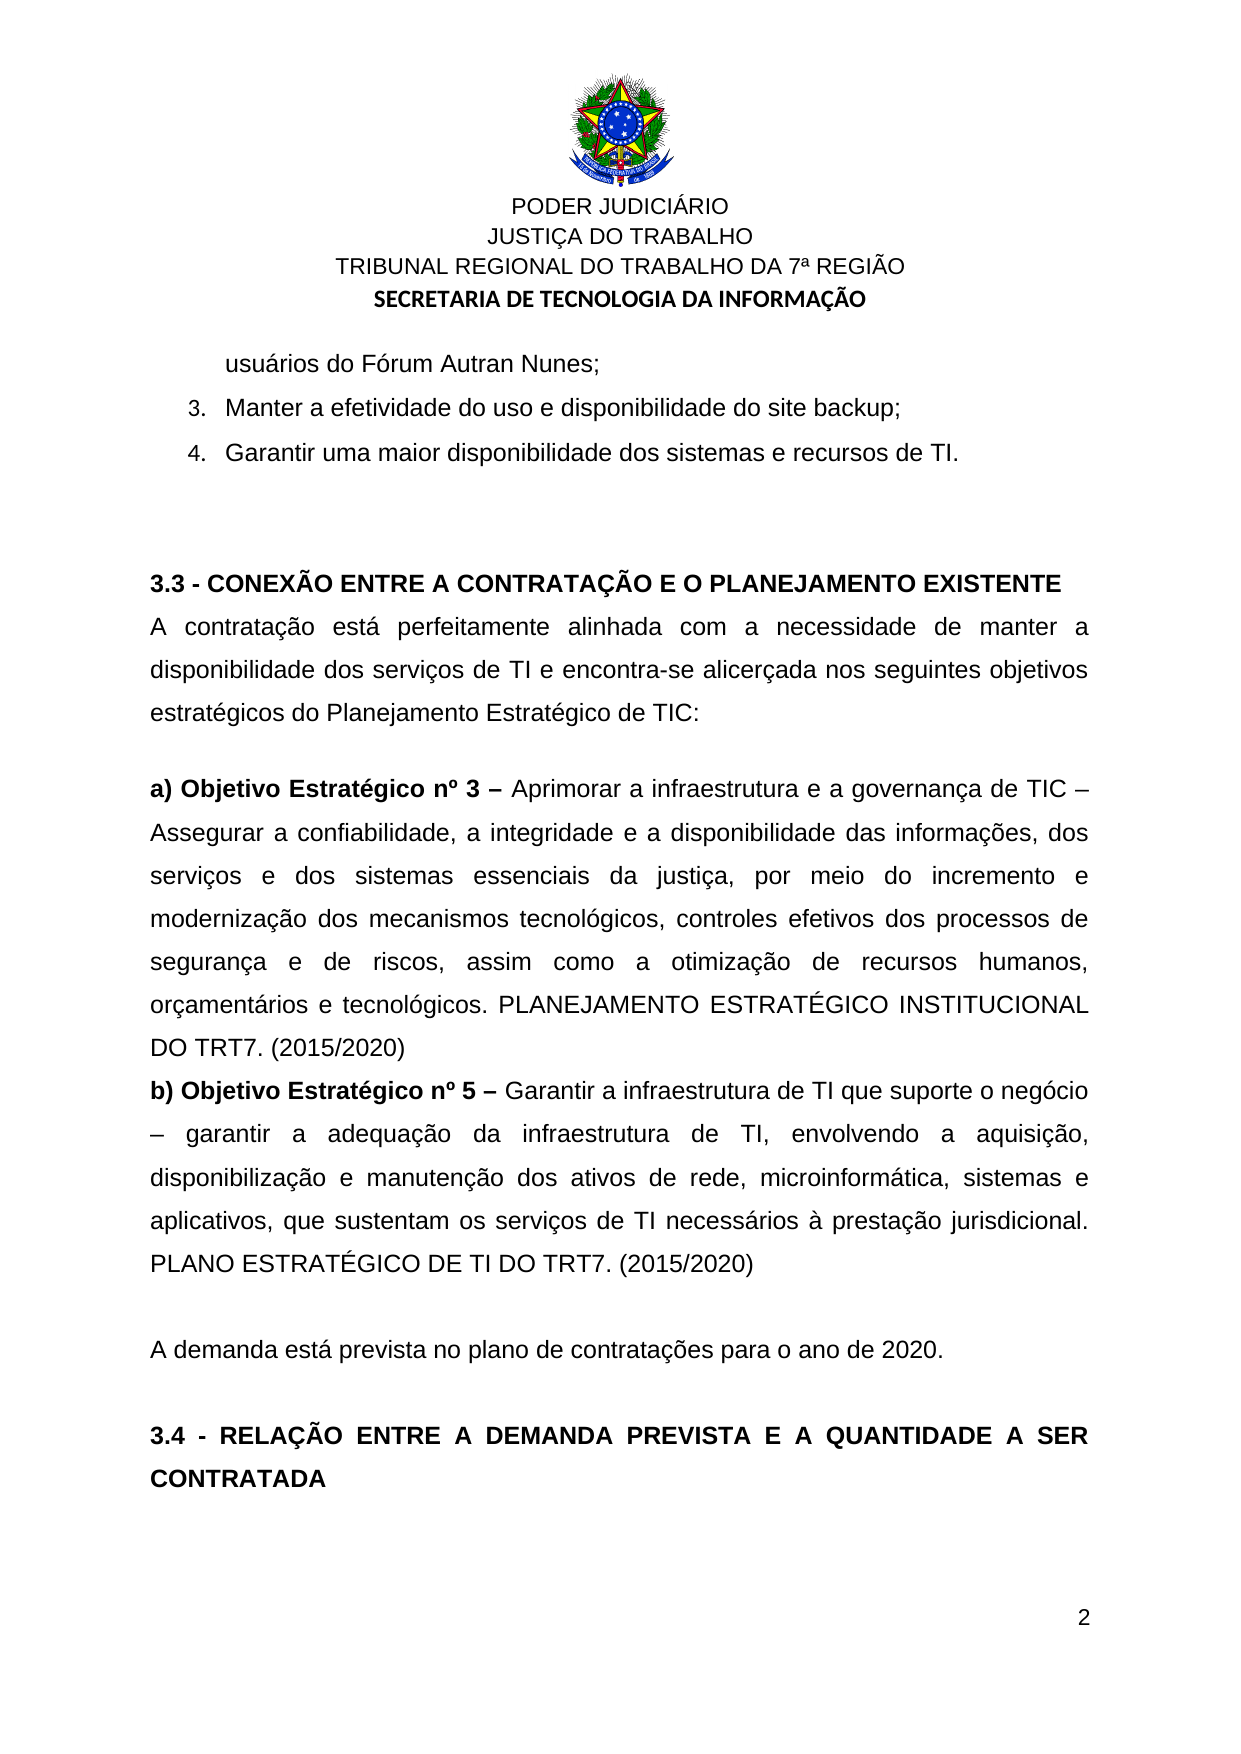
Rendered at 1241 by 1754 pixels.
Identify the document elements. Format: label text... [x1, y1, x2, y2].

text A demanda está prevista no plano de contratações para o ano de 2020. [150, 1335, 1090, 1364]
text b) Objetivo Estratégico nº 5 – Garantir a infraestrutura de TI que suporte o negócio – garantir a adequação da infraestrutura de TI, envolvendo a aquisição, disponibilização e manutenção dos ativos de rede, microinformática, sistemas e aplicativos, que sustentam os serviços de TI necessários à prestação jurisdicional. PLANO ESTRATÉGICO DE TI DO TRT7. (2015/2020) [150, 1076, 1090, 1278]
text a) Objetivo Estratégico nº 3 – Aprimorar a infraestrutura e a governança de TIC – Assegurar a confiabilidade, a integridade e a disponibilidade das informações, dos serviços e dos sistemas essenciais da justiça, por meio do incremento e modernização dos mecanismos tecnológicos, controles efetivos dos processos de segurança e de riscos, assim como a otimização de recursos humanos, orçamentários e tecnológicos. PLANEJAMENTO ESTRATÉGICO INSTITUCIONAL DO TRT7. (2015/2020) [150, 774, 1090, 1062]
list Manter a efetividade do uso e disponibilidade do site backup; [187, 392, 1090, 422]
text 3.3 - CONEXÃO ENTRE A CONTRATAÇÃO E O PLANEJAMENTO EXISTENTE [150, 569, 1090, 598]
text A contratação está perfeitamente alinhada com a necessidade de manter a disponibilidade dos serviços de TI e encontra-se alicerçada nos seguintes objetivos estratégicos do Planejamento Estratégico de TIC: [150, 612, 1090, 727]
list usuários do Fórum Autran Nunes; [187, 349, 1090, 377]
text 3.4 - RELAÇÃO ENTRE A DEMANDA PREVISTA E A QUANTIDADE A SER CONTRATADA [150, 1421, 1090, 1493]
list Garantir uma maior disponibilidade dos sistemas e recursos de TI. [187, 438, 1090, 468]
